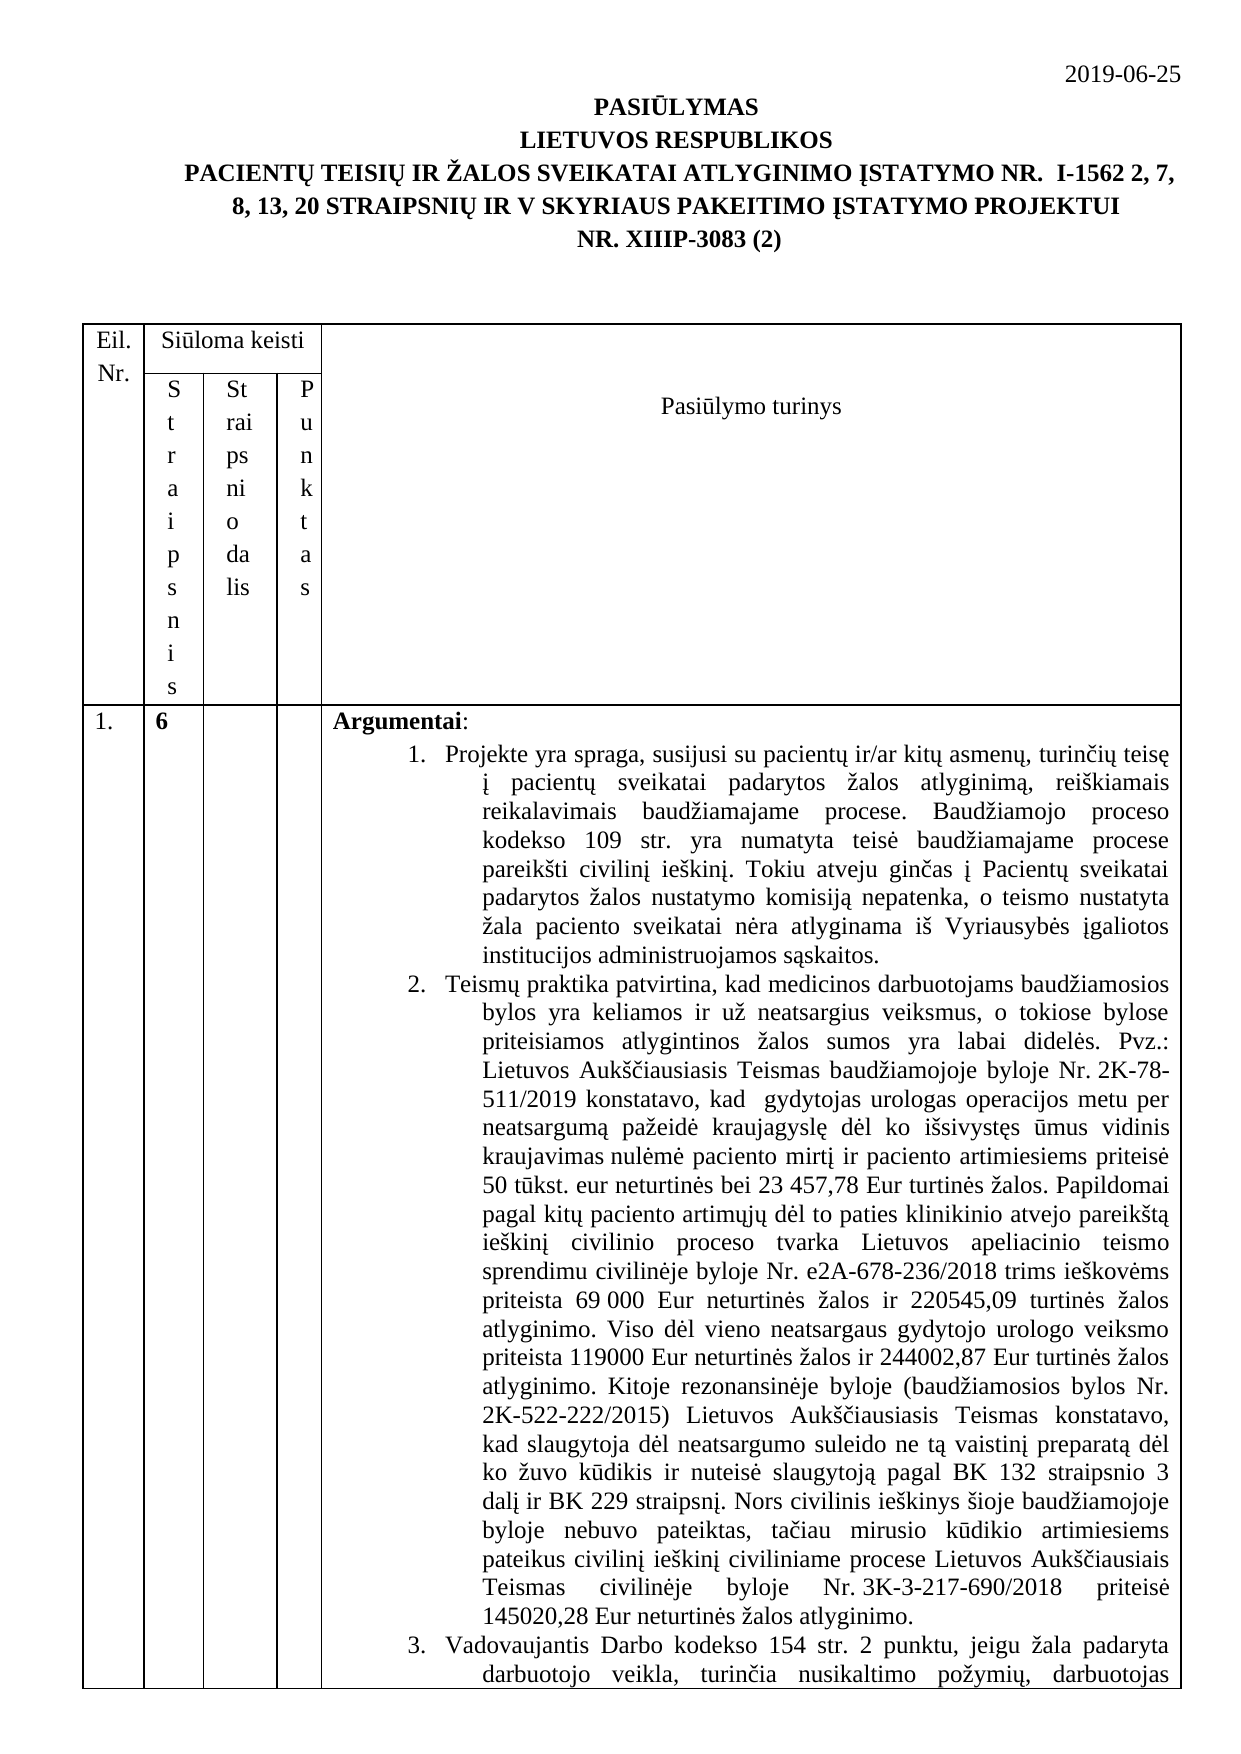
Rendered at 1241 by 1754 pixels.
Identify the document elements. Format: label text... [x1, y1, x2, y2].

table_cell Argumentai: Projekte yra spraga, susijusi su pacientų ir/ar kitų asmenų, turinčių teisę į pacientų sveikatai padarytos žalos atlyginimą, reiškiamais reikalavimais baudžiamajame procese. Baudžiamojo proceso kodekso 109 str. yra numatyta teisė baudžiamajame procese pareikšti civilinį ieškinį. Tokiu atveju ginčas į Pacientų sveikatai padarytos žalos nustatymo komisiją nepatenka, o teismo nustatyta žala paciento sveikatai nėra atlyginama iš Vyriausybės įgaliotos institucijos administruojamos sąskaitos. Teismų praktika patvirtina, kad medicinos darbuotojams baudžiamosios bylos yra keliamos ir už neatsargius veiksmus, o tokiose bylose priteisiamos atlygintinos žalos sumos yra labai didelės. Pvz.: Lietuvos Aukščiausiasis Teismas baudžiamojoje byloje Nr. 2K-78-511/2019 konstatavo, kad gydytojas urologas operacijos metu per neatsargumą pažeidė kraujagyslę dėl ko išsivystęs ūmus vidinis kraujavimas nulėmė paciento mirtį ir paciento artimiesiems priteisė 50 tūkst. eur neturtinės bei 23 457,78 Eur turtinės žalos. Papildomai pagal kitų paciento artimųjų dėl to paties klinikinio atvejo pareikštą ieškinį civilinio proceso tvarka Lietuvos apeliacinio teismo sprendimu civilinėje byloje Nr. e2A-678-236/2018 trims ieškovėms priteista 69 000 Eur neturtinės žalos ir 220545,09 turtinės žalos atlyginimo. Viso dėl vieno neatsargaus gydytojo urologo veiksmo priteista 119000 Eur neturtinės žalos ir 244002,87 Eur turtinės žalos atlyginimo. Kitoje rezonansinėje byloje (baudžiamosios bylos Nr. 2K-522-222/2015) Lietuvos Aukščiausiasis Teismas konstatavo, kad slaugytoja dėl neatsargumo suleido ne tą vaistinį preparatą dėl ko žuvo kūdikis ir nuteisė slaugytoją pagal BK 132 straipsnio 3 dalį ir BK 229 straipsnį. Nors civilinis ieškinys šioje baudžiamojoje byloje nebuvo pateiktas, tačiau mirusio kūdikio artimiesiems pateikus civilinį ieškinį civiliniame procese Lietuvos Aukščiausiais Teismas civilinėje byloje Nr. 3K-3-217-690/2018 priteisė 145020,28 Eur neturtinės žalos atlyginimo. Vadovaujantis Darbo kodekso 154 str. 2 punktu, jeigu žala padaryta darbuotojo veikla, turinčia nusikaltimo požymių, darbuotojas [322, 706, 1180, 1687]
text 2019-06-25 [177, 59, 1181, 88]
text LIETUVOS RESPUBLIKOS [177, 125, 1181, 154]
text PACIENTŲ TEISIŲ IR ŽALOS SVEIKATAI ATLYGINIMO ĮSTATYMO NR. I-1562 2, 7, 8, 13, 20 STRAIPSNIŲ IR V SKYRIAUS PAKEITIMO ĮSTATYMO PROJEKTUI [177, 158, 1181, 220]
table_cell [278, 706, 321, 1687]
table_header Pasiūlymo turinys [322, 325, 1180, 704]
table_cell [204, 706, 276, 1687]
table_cell 6 [145, 706, 203, 1687]
table_header Siūloma keisti [145, 325, 321, 372]
table_cell 1. [84, 706, 143, 1687]
text NR. XIIIP-3083 (2) [177, 224, 1181, 253]
text PASIŪLYMAS [177, 92, 1181, 121]
table_header Eil. Nr. [84, 325, 143, 704]
table_cell Straipsnio dalis [204, 374, 276, 704]
table_cell Straipsnis [145, 374, 203, 704]
table_cell Punktas [278, 374, 321, 704]
